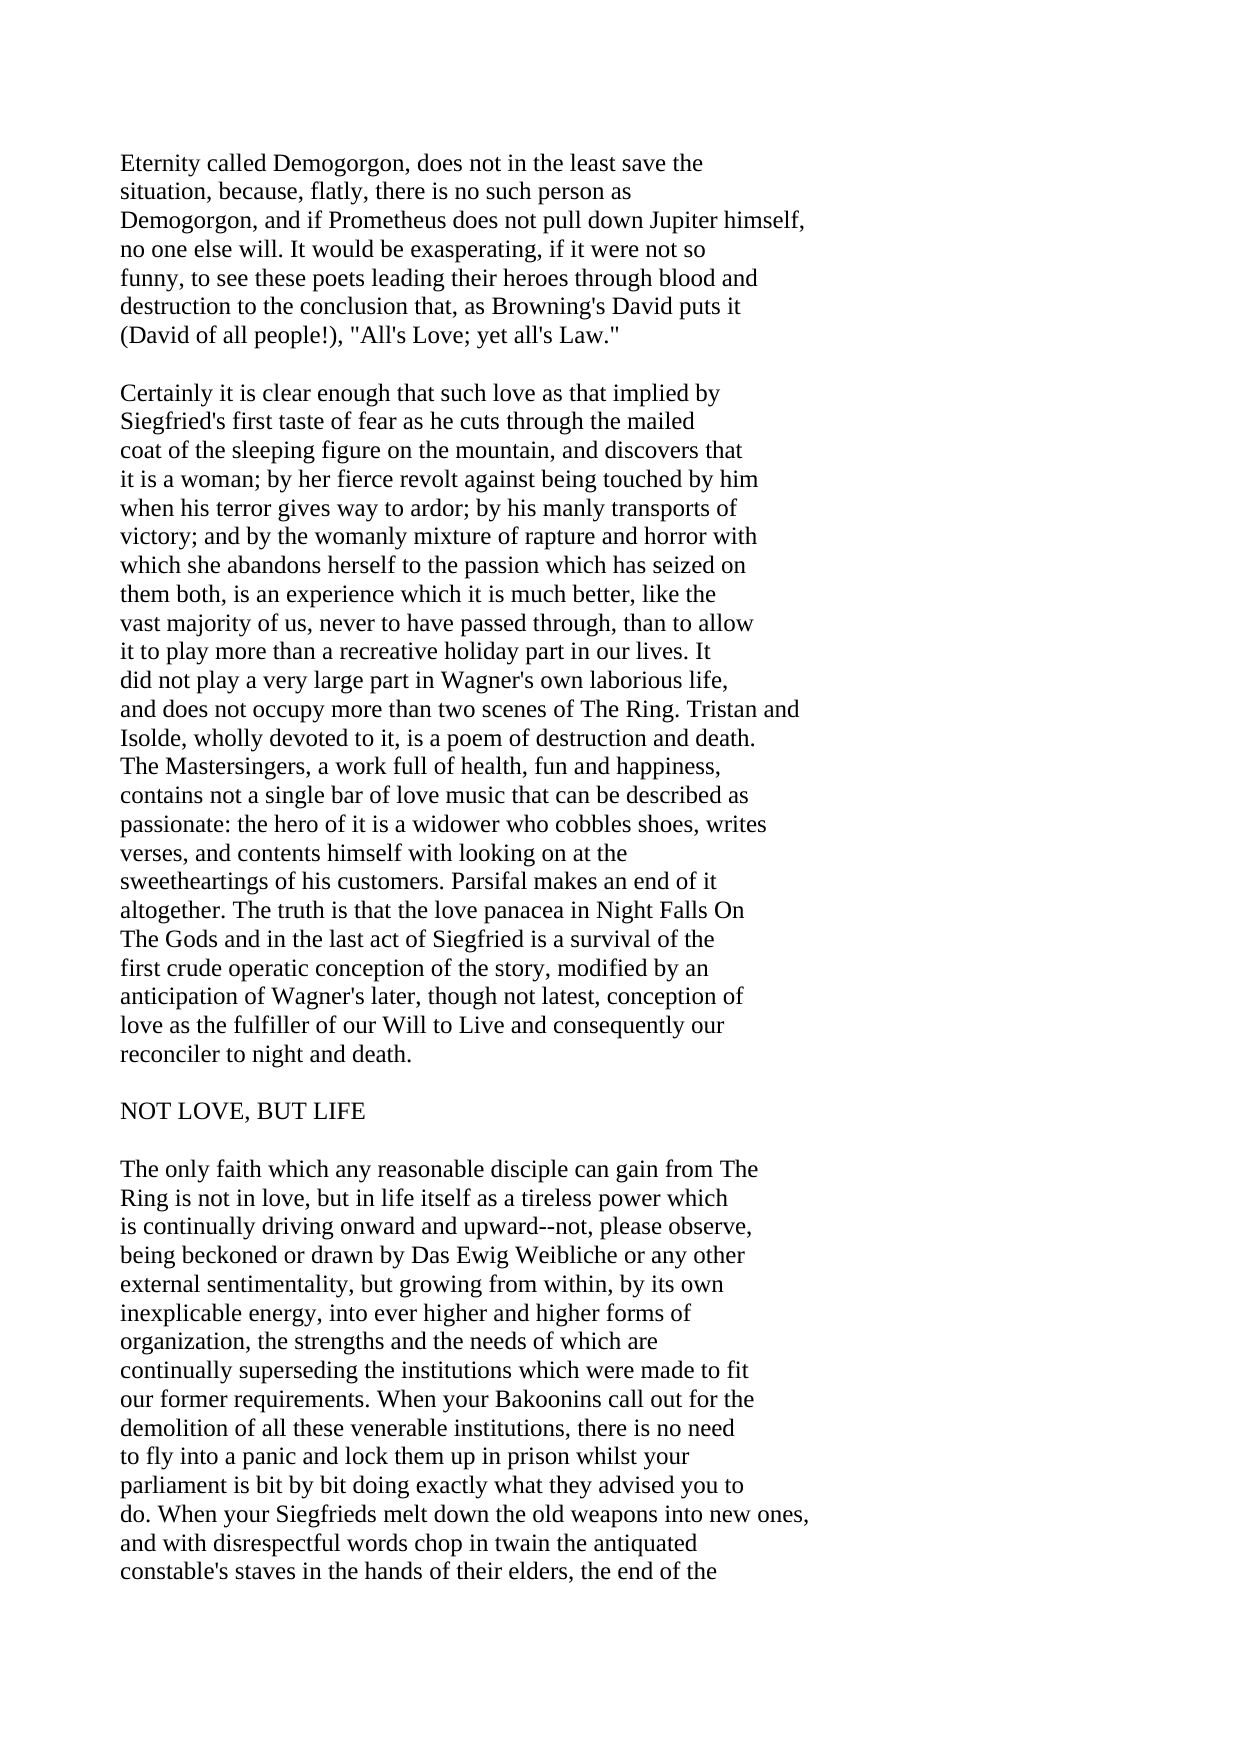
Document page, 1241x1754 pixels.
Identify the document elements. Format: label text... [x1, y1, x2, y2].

text passionate: the hero of it is a widower who cobbles shoes, writes [120, 809, 1120, 838]
text (David of all people!), "All's Love; yet all's Law." [120, 320, 1120, 349]
text destruction to the conclusion that, as Browning's David puts it [120, 291, 1120, 320]
text altogether. The truth is that the love panacea in Night Falls On [120, 895, 1120, 924]
text parliament is bit by bit doing exactly what they advised you to [120, 1470, 1120, 1499]
text Certainly it is clear enough that such love as that implied by [120, 378, 1120, 406]
text do. When your Siegfrieds melt down the old weapons into new ones, [120, 1499, 1120, 1528]
text our former requirements. When your Bakoonins call out for the [120, 1384, 1120, 1413]
text external sentimentality, but growing from within, by its own [120, 1269, 1120, 1298]
text demolition of all these venerable institutions, there is no need [120, 1413, 1120, 1441]
text verses, and contents himself with looking on at the [120, 838, 1120, 866]
text it is a woman; by her fierce revolt against being touched by him [120, 464, 1120, 493]
text The Mastersingers, a work full of health, fun and happiness, [120, 751, 1120, 780]
text them both, is an experience which it is much better, like the [120, 579, 1120, 608]
text Demogorgon, and if Prometheus does not pull down Jupiter himself, [120, 205, 1120, 234]
text organization, the strengths and the needs of which are [120, 1326, 1120, 1355]
text The only faith which any reasonable disciple can gain from The [120, 1154, 1120, 1183]
text and does not occupy more than two scenes of The Ring. Tristan and [120, 694, 1120, 723]
text Siegfried's first taste of fear as he cuts through the mailed [120, 406, 1120, 435]
text coat of the sleeping figure on the mountain, and discovers that [120, 435, 1120, 464]
text is continually driving onward and upward--not, please observe, [120, 1211, 1120, 1240]
text when his terror gives way to ardor; by his manly transports of [120, 493, 1120, 521]
text sweetheartings of his customers. Parsifal makes an end of it [120, 866, 1120, 895]
text love as the fulfiller of our Will to Live and consequently our [120, 1010, 1120, 1039]
text situation, because, flatly, there is no such person as [120, 176, 1120, 205]
text continually superseding the institutions which were made to fit [120, 1355, 1120, 1384]
text victory; and by the womanly mixture of rapture and horror with [120, 521, 1120, 550]
text it to play more than a recreative holiday part in our lives. It [120, 636, 1120, 665]
text did not play a very large part in Wagner's own laborious life, [120, 665, 1120, 694]
text Isolde, wholly devoted to it, is a poem of destruction and death. [120, 723, 1120, 751]
text contains not a single bar of love music that can be described as [120, 780, 1120, 809]
text and with disrespectful words chop in twain the antiquated [120, 1528, 1120, 1556]
text constable's staves in the hands of their elders, the end of the [120, 1556, 1120, 1585]
text anticipation of Wagner's later, though not latest, conception of [120, 981, 1120, 1010]
text first crude operatic conception of the story, modified by an [120, 953, 1120, 981]
text Ring is not in love, but in life itself as a tireless power which [120, 1183, 1120, 1211]
text funny, to see these poets leading their heroes through blood and [120, 263, 1120, 291]
text reconciler to night and death. [120, 1039, 1120, 1068]
text Eternity called Demogorgon, does not in the least save the [120, 148, 1120, 176]
text inexplicable energy, into ever higher and higher forms of [120, 1298, 1120, 1326]
text no one else will. It would be exasperating, if it were not so [120, 234, 1120, 263]
text to fly into a panic and lock them up in prison whilst your [120, 1441, 1120, 1470]
text vast majority of us, never to have passed through, than to allow [120, 608, 1120, 636]
text The Gods and in the last act of Siegfried is a survival of the [120, 924, 1120, 953]
text being beckoned or drawn by Das Ewig Weibliche or any other [120, 1240, 1120, 1269]
text which she abandons herself to the passion which has seized on [120, 550, 1120, 579]
text NOT LOVE, BUT LIFE [120, 1096, 1120, 1125]
